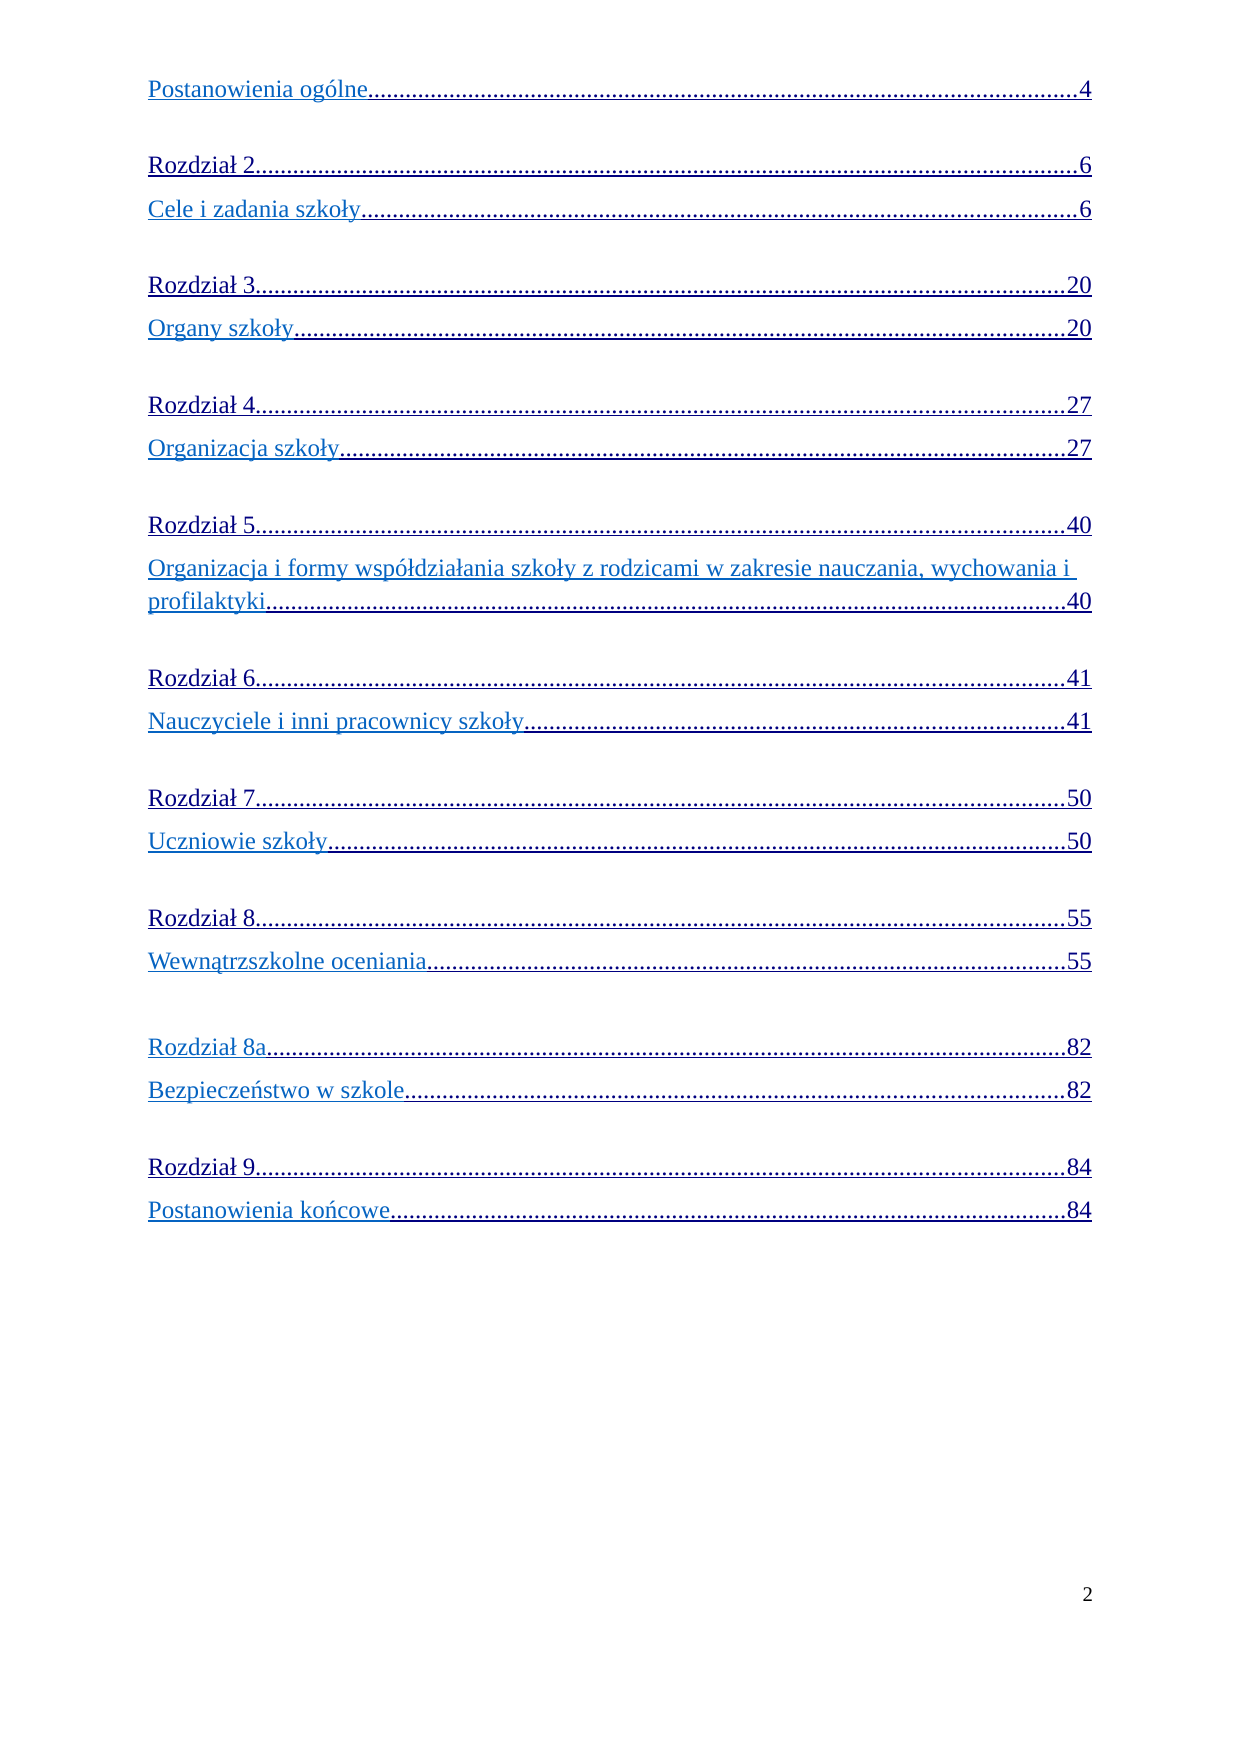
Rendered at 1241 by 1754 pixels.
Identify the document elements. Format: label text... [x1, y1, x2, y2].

text Organizacja i formy współdziałania szkoły z rodzicami w zakresie nauczania, wychowania i profilaktyki 40 [148, 553, 1093, 615]
text Rozdział 2 6 [148, 117, 1093, 179]
text Organy szkoły 20 [148, 313, 1093, 342]
text Rozdział 5 40 [148, 477, 1093, 539]
text Rozdział 7 50 [148, 750, 1093, 811]
text Cele i zadania szkoły 6 [148, 194, 1093, 222]
text Organizacja szkoły 27 [148, 433, 1093, 462]
text Rozdział 8 55 [148, 869, 1093, 931]
text Nauczyciele i inni pracownicy szkoły 41 [148, 706, 1093, 735]
text Wewnątrzszkolne oceniania 55 [148, 946, 1093, 975]
text Rozdział 4 27 [148, 357, 1093, 419]
text Uczniowie szkoły 50 [148, 826, 1093, 855]
text Postanowienia końcowe 84 [148, 1195, 1093, 1224]
text Rozdział 6 41 [148, 630, 1093, 692]
text Rozdział 8a 82 [148, 1032, 1093, 1061]
text Bezpieczeństwo w szkole 82 [148, 1076, 1093, 1104]
text Rozdział 3 20 [148, 237, 1093, 299]
text Postanowienia ogólne 4 [148, 74, 1093, 102]
text Rozdział 9 84 [148, 1119, 1093, 1181]
